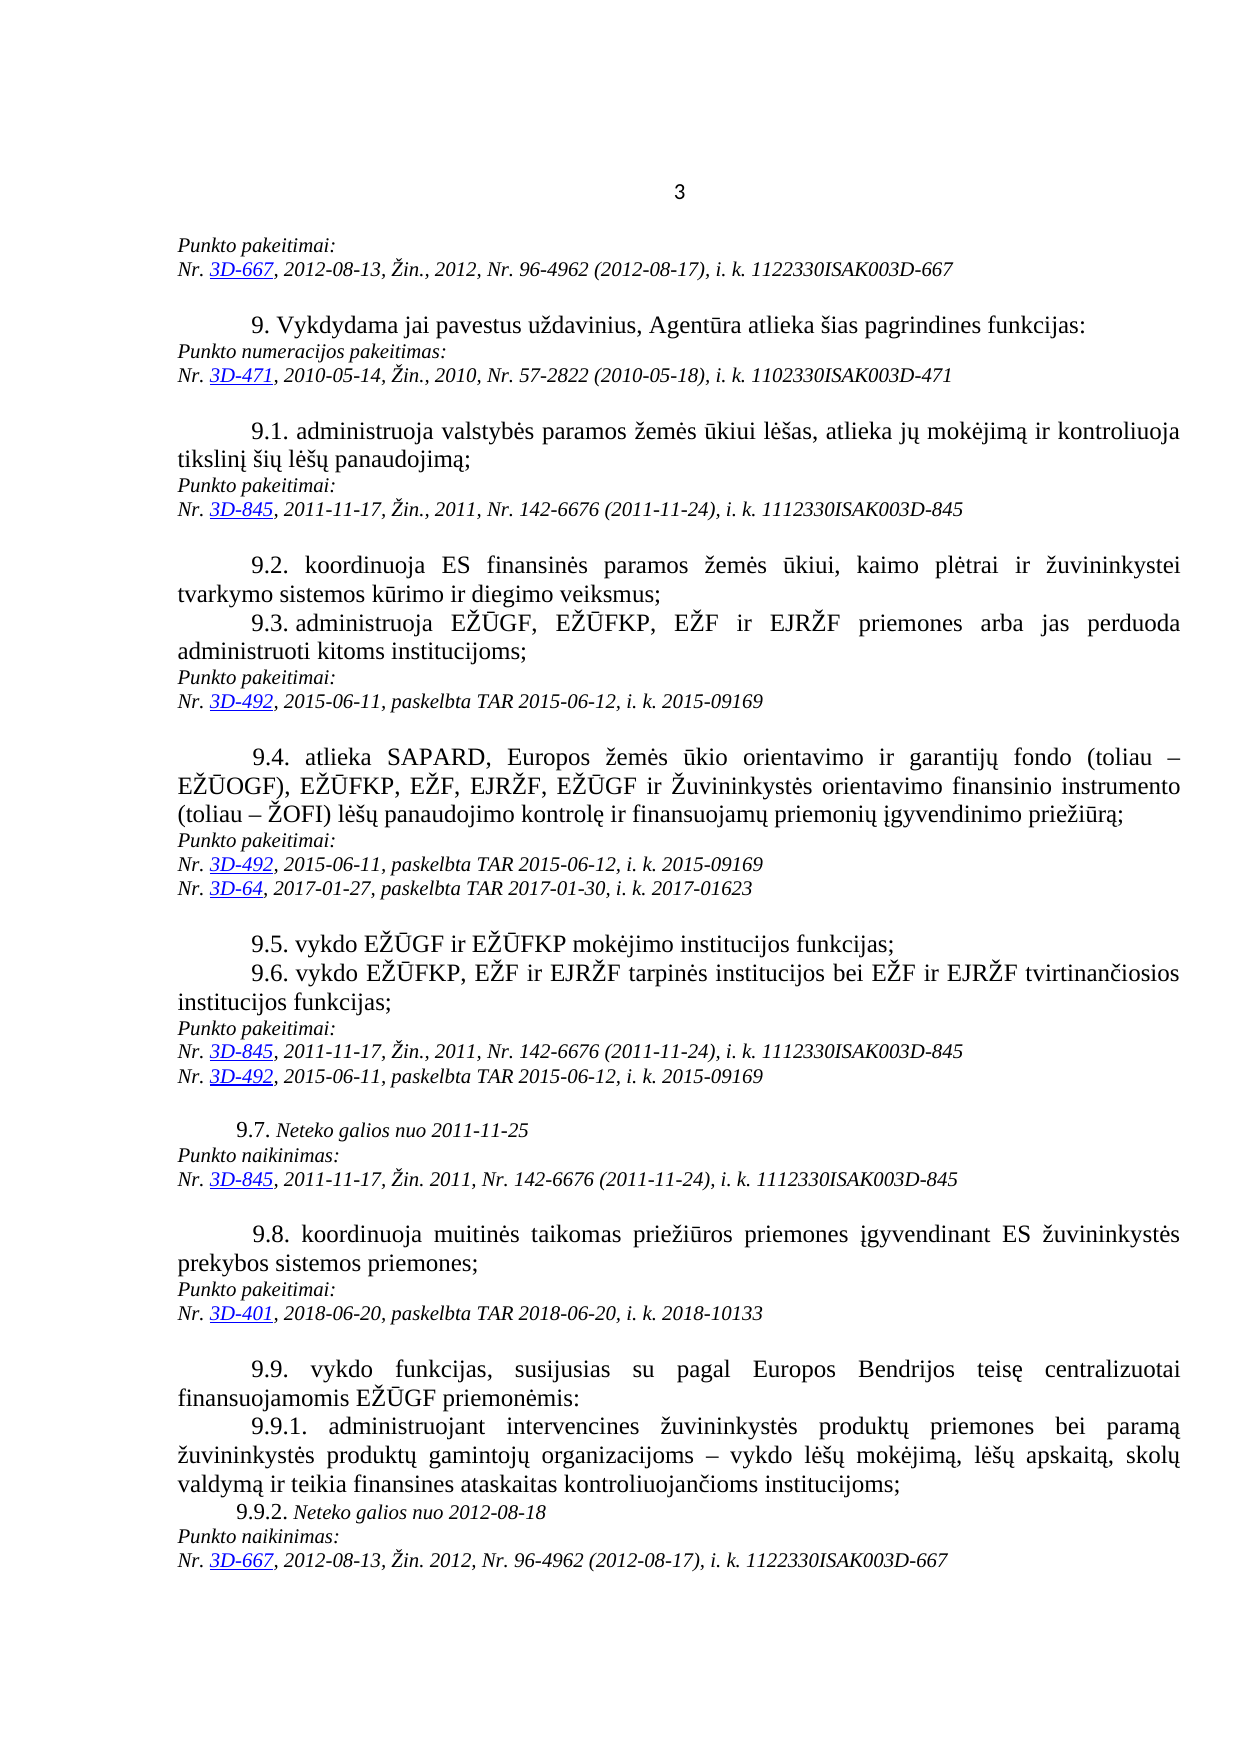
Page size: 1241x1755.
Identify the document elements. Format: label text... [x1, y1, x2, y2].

text 9.1. administruoja valstybės paramos žemės ūkiui lėšas, atlieka jų mokėjimą ir kontroliuoja tikslinį šių lėšų panaudojimą; [177, 416, 1181, 473]
text Punkto pakeitimai: [177, 665, 1181, 689]
text 9.8. koordinuoja muitinės taikomas priežiūros priemones įgyvendinant ES žuvininkystės prekybos sistemos priemones; [177, 1219, 1181, 1277]
text Nr. 3D-401, 2018-06-20, paskelbta TAR 2018-06-20, i. k. 2018-10133 [177, 1301, 1181, 1325]
text Nr. 3D-667, 2012-08-13, Žin., 2012, Nr. 96-4962 (2012-08-17), i. k. 1122330ISAK003D-667 [177, 257, 1181, 281]
text 9. Vykdydama jai pavestus uždavinius, Agentūra atlieka šias pagrindines funkcijas: [177, 310, 1181, 339]
text Punkto pakeitimai: [177, 473, 1181, 497]
text Nr. 3D-667, 2012-08-13, Žin. 2012, Nr. 96-4962 (2012-08-17), i. k. 1122330ISAK003D-667 [177, 1548, 1181, 1572]
text 9.7. Neteko galios nuo 2011-11-25 [177, 1116, 1181, 1143]
text Nr. 3D-845, 2011-11-17, Žin., 2011, Nr. 142-6676 (2011-11-24), i. k. 1112330ISAK003D-845 [177, 497, 1181, 521]
text Nr. 3D-64, 2017-01-27, paskelbta TAR 2017-01-30, i. k. 2017-01623 [177, 876, 1181, 900]
text 9.6. vykdo EŽŪFKP, EŽF ir EJRŽF tarpinės institucijos bei EŽF ir EJRŽF tvirtinančiosios institucijos funkcijas; [177, 958, 1181, 1015]
text Nr. 3D-845, 2011-11-17, Žin., 2011, Nr. 142-6676 (2011-11-24), i. k. 1112330ISAK003D-845 [177, 1039, 1181, 1063]
text 9.4. atlieka SAPARD, Europos žemės ūkio orientavimo ir garantijų fondo (toliau – EŽŪOGF), EŽŪFKP, EŽF, EJRŽF, EŽŪGF ir Žuvininkystės orientavimo finansinio instrumento (toliau – ŽOFI) lėšų panaudojimo kontrolę ir finansuojamų priemonių įgyvendinimo priežiūrą; [177, 742, 1181, 828]
text Nr. 3D-845, 2011-11-17, Žin. 2011, Nr. 142-6676 (2011-11-24), i. k. 1112330ISAK003D-845 [177, 1167, 1181, 1191]
text Punkto naikinimas: [177, 1143, 1181, 1167]
text Nr. 3D-471, 2010-05-14, Žin., 2010, Nr. 57-2822 (2010-05-18), i. k. 1102330ISAK003D-471 [177, 363, 1181, 387]
text Punkto pakeitimai: [177, 233, 1181, 257]
text 9.9.1. administruojant intervencines žuvininkystės produktų priemones bei paramą žuvininkystės produktų gamintojų organizacijoms – vykdo lėšų mokėjimą, lėšų apskaitą, skolų valdymą ir teikia finansines ataskaitas kontroliuojančioms institucijoms; [177, 1411, 1181, 1498]
text 9.3. administruoja EŽŪGF, EŽŪFKP, EŽF ir EJRŽF priemones arba jas perduoda administruoti kitoms institucijoms; [177, 608, 1181, 665]
text Nr. 3D-492, 2015-06-11, paskelbta TAR 2015-06-12, i. k. 2015-09169 [177, 852, 1181, 876]
text Punkto pakeitimai: [177, 1277, 1181, 1301]
text 9.9. vykdo funkcijas, susijusias su pagal Europos Bendrijos teisę centralizuotai finansuojamomis EŽŪGF priemonėmis: [177, 1354, 1181, 1411]
text Punkto pakeitimai: [177, 1015, 1181, 1039]
text Nr. 3D-492, 2015-06-11, paskelbta TAR 2015-06-12, i. k. 2015-09169 [177, 689, 1181, 713]
text Punkto numeracijos pakeitimas: [177, 339, 1181, 363]
text 9.5. vykdo EŽŪGF ir EŽŪFKP mokėjimo institucijos funkcijas; [177, 929, 1181, 958]
text 9.9.2. Neteko galios nuo 2012-08-18 [177, 1498, 1181, 1524]
text Punkto naikinimas: [177, 1524, 1181, 1548]
text Punkto pakeitimai: [177, 828, 1181, 852]
text 9.2. koordinuoja ES finansinės paramos žemės ūkiui, kaimo plėtrai ir žuvininkystei tvarkymo sistemos kūrimo ir diegimo veiksmus; [177, 550, 1181, 608]
text Nr. 3D-492, 2015-06-11, paskelbta TAR 2015-06-12, i. k. 2015-09169 [177, 1063, 1181, 1088]
